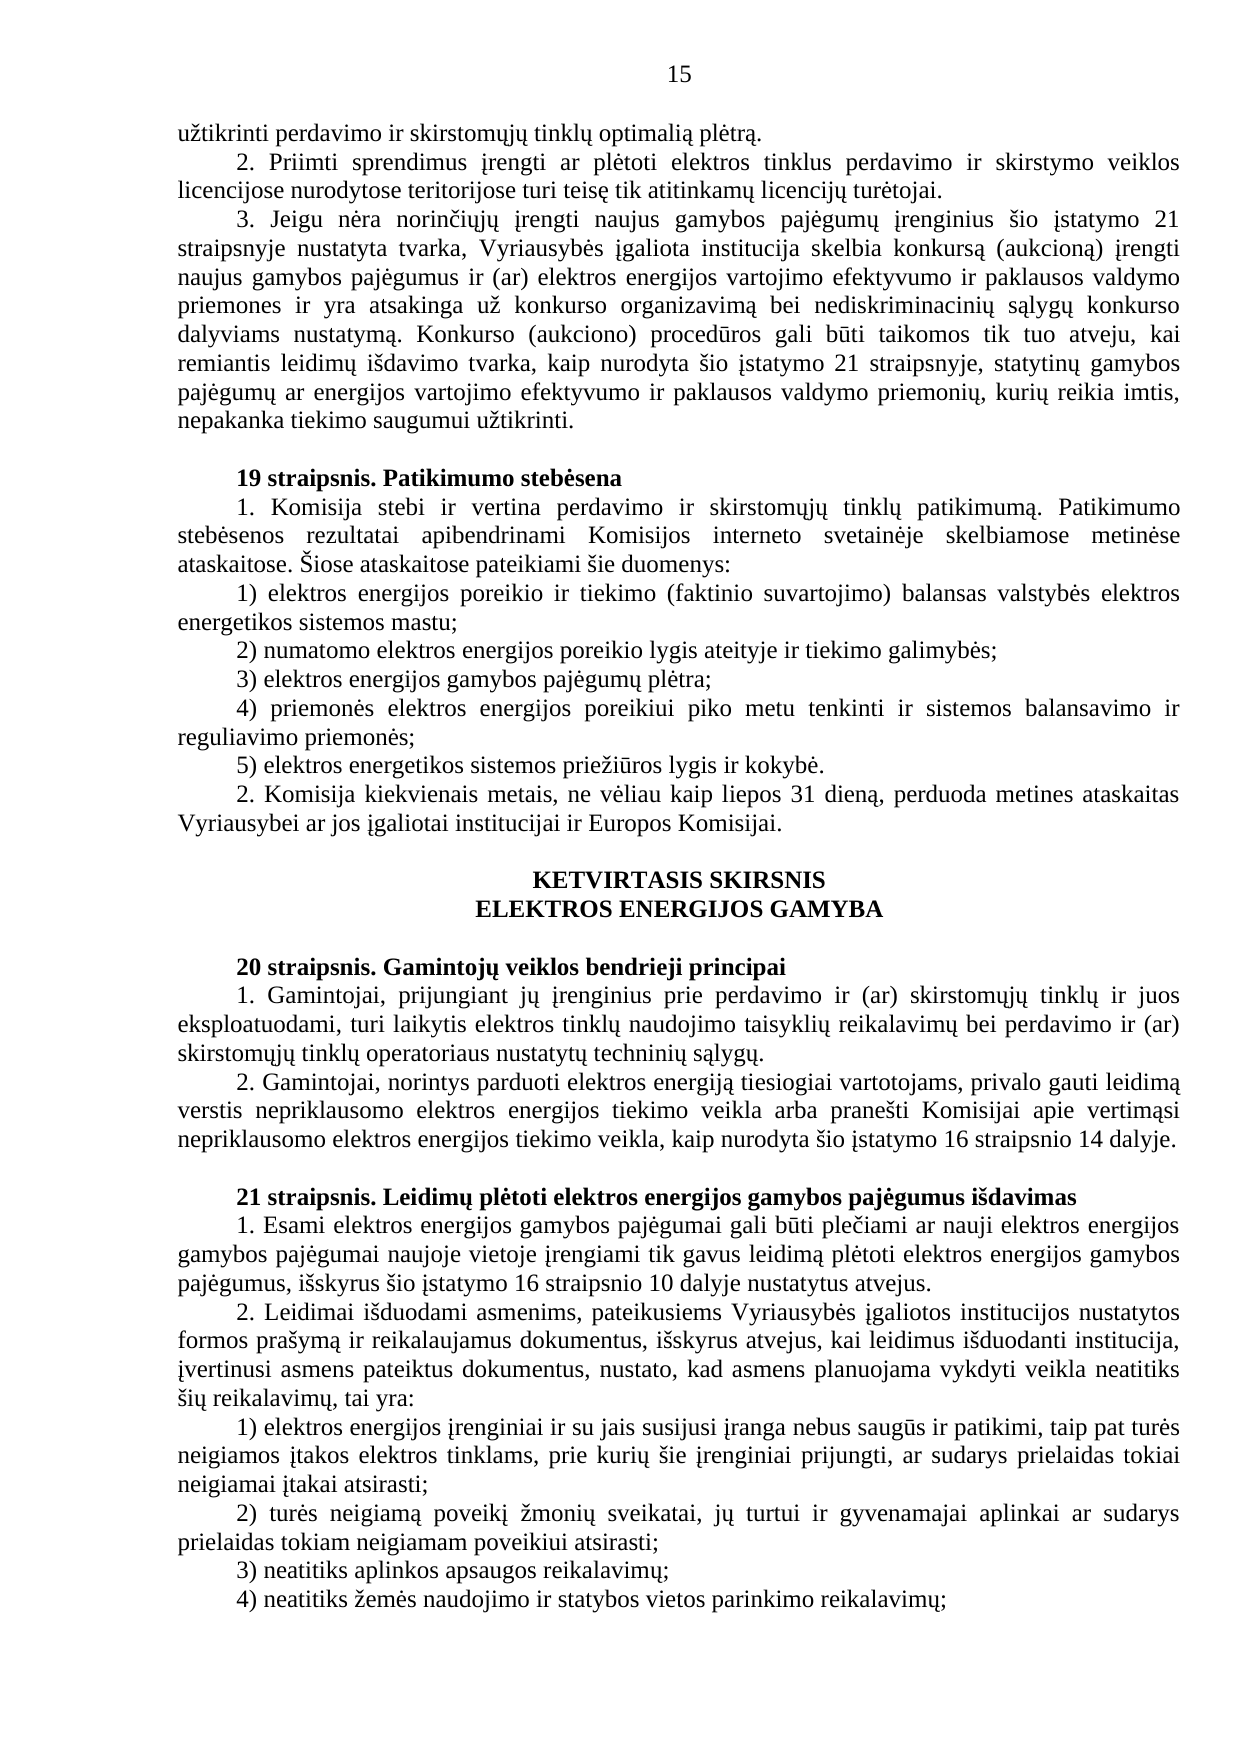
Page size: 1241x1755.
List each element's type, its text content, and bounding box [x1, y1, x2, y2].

text 19 straipsnis. Patikimumo stebėsena [177, 463, 1181, 492]
text 5) elektros energetikos sistemos priežiūros lygis ir kokybė. [177, 751, 1181, 779]
text 1. Komisija stebi ir vertina perdavimo ir skirstomųjų tinklų patikimumą. Patikimumo stebėsenos rezultatai apibendrinami Komisijos interneto svetainėje skelbiamose metinėse ataskaitose. Šiose ataskaitose pateikiami šie duomenys: [177, 492, 1181, 578]
text 20 straipsnis. Gamintojų veiklos bendrieji principai [177, 952, 1181, 981]
text KETVIRTASIS SKIRSNIS [177, 866, 1181, 894]
text 2. Gamintojai, norintys parduoti elektros energiją tiesiogiai vartotojams, privalo gauti leidimą verstis nepriklausomo elektros energijos tiekimo veikla arba pranešti Komisijai apie vertimąsi nepriklausomo elektros energijos tiekimo veikla, kaip nurodyta šio įstatymo 16 straipsnio 14 dalyje. [177, 1067, 1181, 1153]
text 4) neatitiks žemės naudojimo ir statybos vietos parinkimo reikalavimų; [177, 1584, 1181, 1613]
text 3. Jeigu nėra norinčiųjų įrengti naujus gamybos pajėgumų įrenginius šio įstatymo 21 straipsnyje nustatyta tvarka, Vyriausybės įgaliota institucija skelbia konkursą (aukcioną) įrengti naujus gamybos pajėgumus ir (ar) elektros energijos vartojimo efektyvumo ir paklausos valdymo priemones ir yra atsakinga už konkurso organizavimą bei nediskriminacinių sąlygų konkurso dalyviams nustatymą. Konkurso (aukciono) procedūros gali būti taikomos tik tuo atveju, kai remiantis leidimų išdavimo tvarka, kaip nurodyta šio įstatymo 21 straipsnyje, statytinų gamybos pajėgumų ar energijos vartojimo efektyvumo ir paklausos valdymo priemonių, kurių reikia imtis, nepakanka tiekimo saugumui užtikrinti. [177, 204, 1181, 434]
text 2. Priimti sprendimus įrengti ar plėtoti elektros tinklus perdavimo ir skirstymo veiklos licencijose nurodytose teritorijose turi teisę tik atitinkamų licencijų turėtojai. [177, 147, 1181, 204]
text 2) turės neigiamą poveikį žmonių sveikatai, jų turtui ir gyvenamajai aplinkai ar sudarys prielaidas tokiam neigiamam poveikiui atsirasti; [177, 1498, 1181, 1556]
text 4) priemonės elektros energijos poreikiui piko metu tenkinti ir sistemos balansavimo ir reguliavimo priemonės; [177, 693, 1181, 751]
text 1) elektros energijos poreikio ir tiekimo (faktinio suvartojimo) balansas valstybės elektros energetikos sistemos mastu; [177, 578, 1181, 636]
text 3) neatitiks aplinkos apsaugos reikalavimų; [177, 1556, 1181, 1584]
text 2. Komisija kiekvienais metais, ne vėliau kaip liepos 31 dieną, perduoda metines ataskaitas Vyriausybei ar jos įgaliotai institucijai ir Europos Komisijai. [177, 779, 1181, 837]
text 1) elektros energijos įrenginiai ir su jais susijusi įranga nebus saugūs ir patikimi, taip pat turės neigiamos įtakos elektros tinklams, prie kurių šie įrenginiai prijungti, ar sudarys prielaidas tokiai neigiamai įtakai atsirasti; [177, 1412, 1181, 1498]
text 21 straipsnis. Leidimų plėtoti elektros energijos gamybos pajėgumus išdavimas [177, 1182, 1181, 1211]
text 2. Leidimai išduodami asmenims, pateikusiems Vyriausybės įgaliotos institucijos nustatytos formos prašymą ir reikalaujamus dokumentus, išskyrus atvejus, kai leidimus išduodanti institucija, įvertinusi asmens pateiktus dokumentus, nustato, kad asmens planuojama vykdyti veikla neatitiks šių reikalavimų, tai yra: [177, 1297, 1181, 1412]
text užtikrinti perdavimo ir skirstomųjų tinklų optimalią plėtrą. [177, 118, 1181, 147]
text 1. Gamintojai, prijungiant jų įrenginius prie perdavimo ir (ar) skirstomųjų tinklų ir juos eksploatuodami, turi laikytis elektros tinklų naudojimo taisyklių reikalavimų bei perdavimo ir (ar) skirstomųjų tinklų operatoriaus nustatytų techninių sąlygų. [177, 981, 1181, 1067]
text 2) numatomo elektros energijos poreikio lygis ateityje ir tiekimo galimybės; [177, 636, 1181, 664]
text ELEKTROS ENERGIJOS GAMYBA [177, 894, 1181, 923]
text 1. Esami elektros energijos gamybos pajėgumai gali būti plečiami ar nauji elektros energijos gamybos pajėgumai naujoje vietoje įrengiami tik gavus leidimą plėtoti elektros energijos gamybos pajėgumus, išskyrus šio įstatymo 16 straipsnio 10 dalyje nustatytus atvejus. [177, 1211, 1181, 1297]
text 3) elektros energijos gamybos pajėgumų plėtra; [177, 664, 1181, 693]
